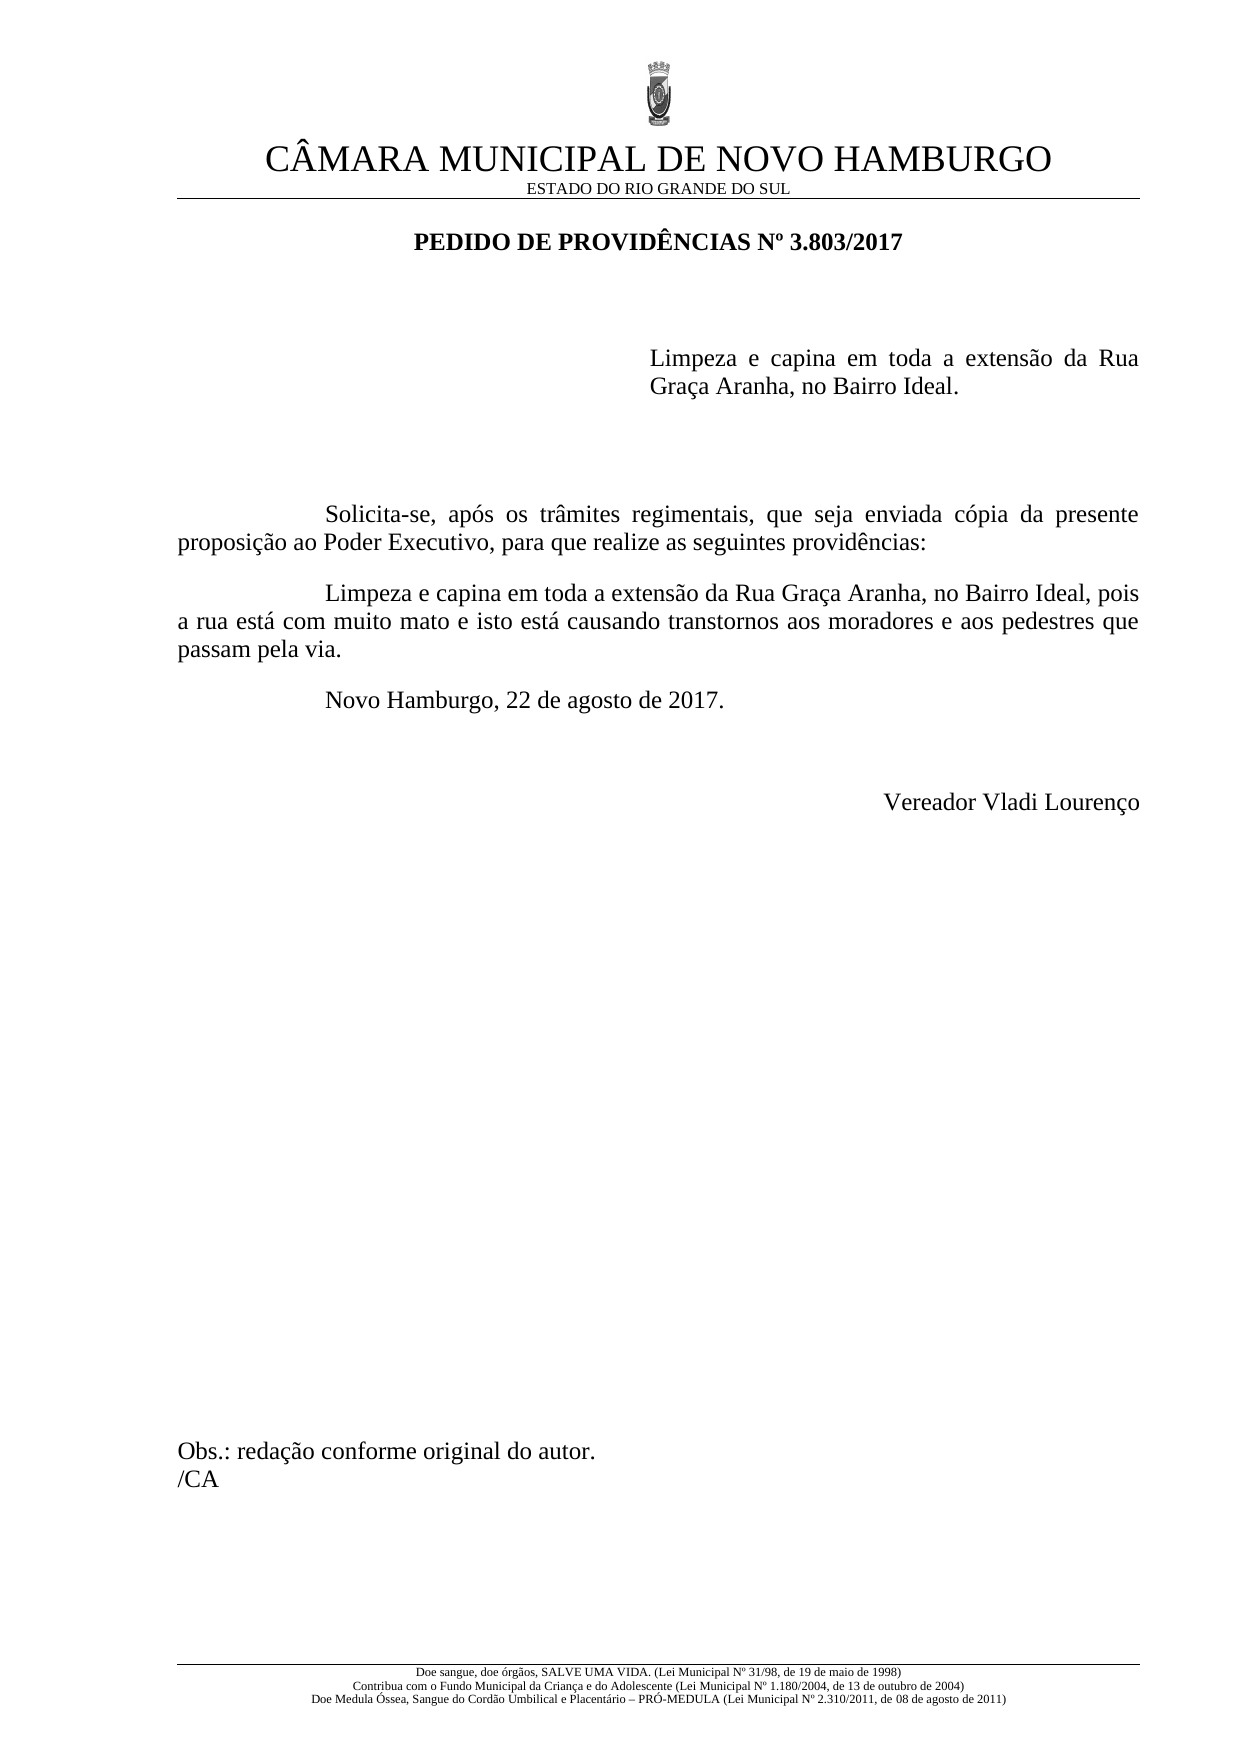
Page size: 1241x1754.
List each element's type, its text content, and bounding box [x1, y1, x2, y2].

text Obs.: redação conforme original do autor. [177, 1437, 1140, 1465]
text Limpeza e capina em toda a extensão da Rua Graça Aranha, no Bairro Ideal. [649, 344, 1140, 400]
text Limpeza e capina em toda a extensão da Rua Graça Aranha, no Bairro Ideal, pois a rua está com muito mato e isto está causando transtornos aos moradores e aos pedestres que passam pela via. [177, 579, 1140, 662]
text PEDIDO DE PROVIDÊNCIAS Nº 3.803/2017 [177, 228, 1140, 256]
text Novo Hamburgo, 22 de agosto de 2017. [177, 686, 1140, 714]
text Vereador Vladi Lourenço [177, 788, 1140, 816]
text Solicita-se, após os trâmites regimentais, que seja enviada cópia da presente proposição ao Poder Executivo, para que realize as seguintes providências: [177, 500, 1140, 556]
text /CA [177, 1465, 1140, 1493]
